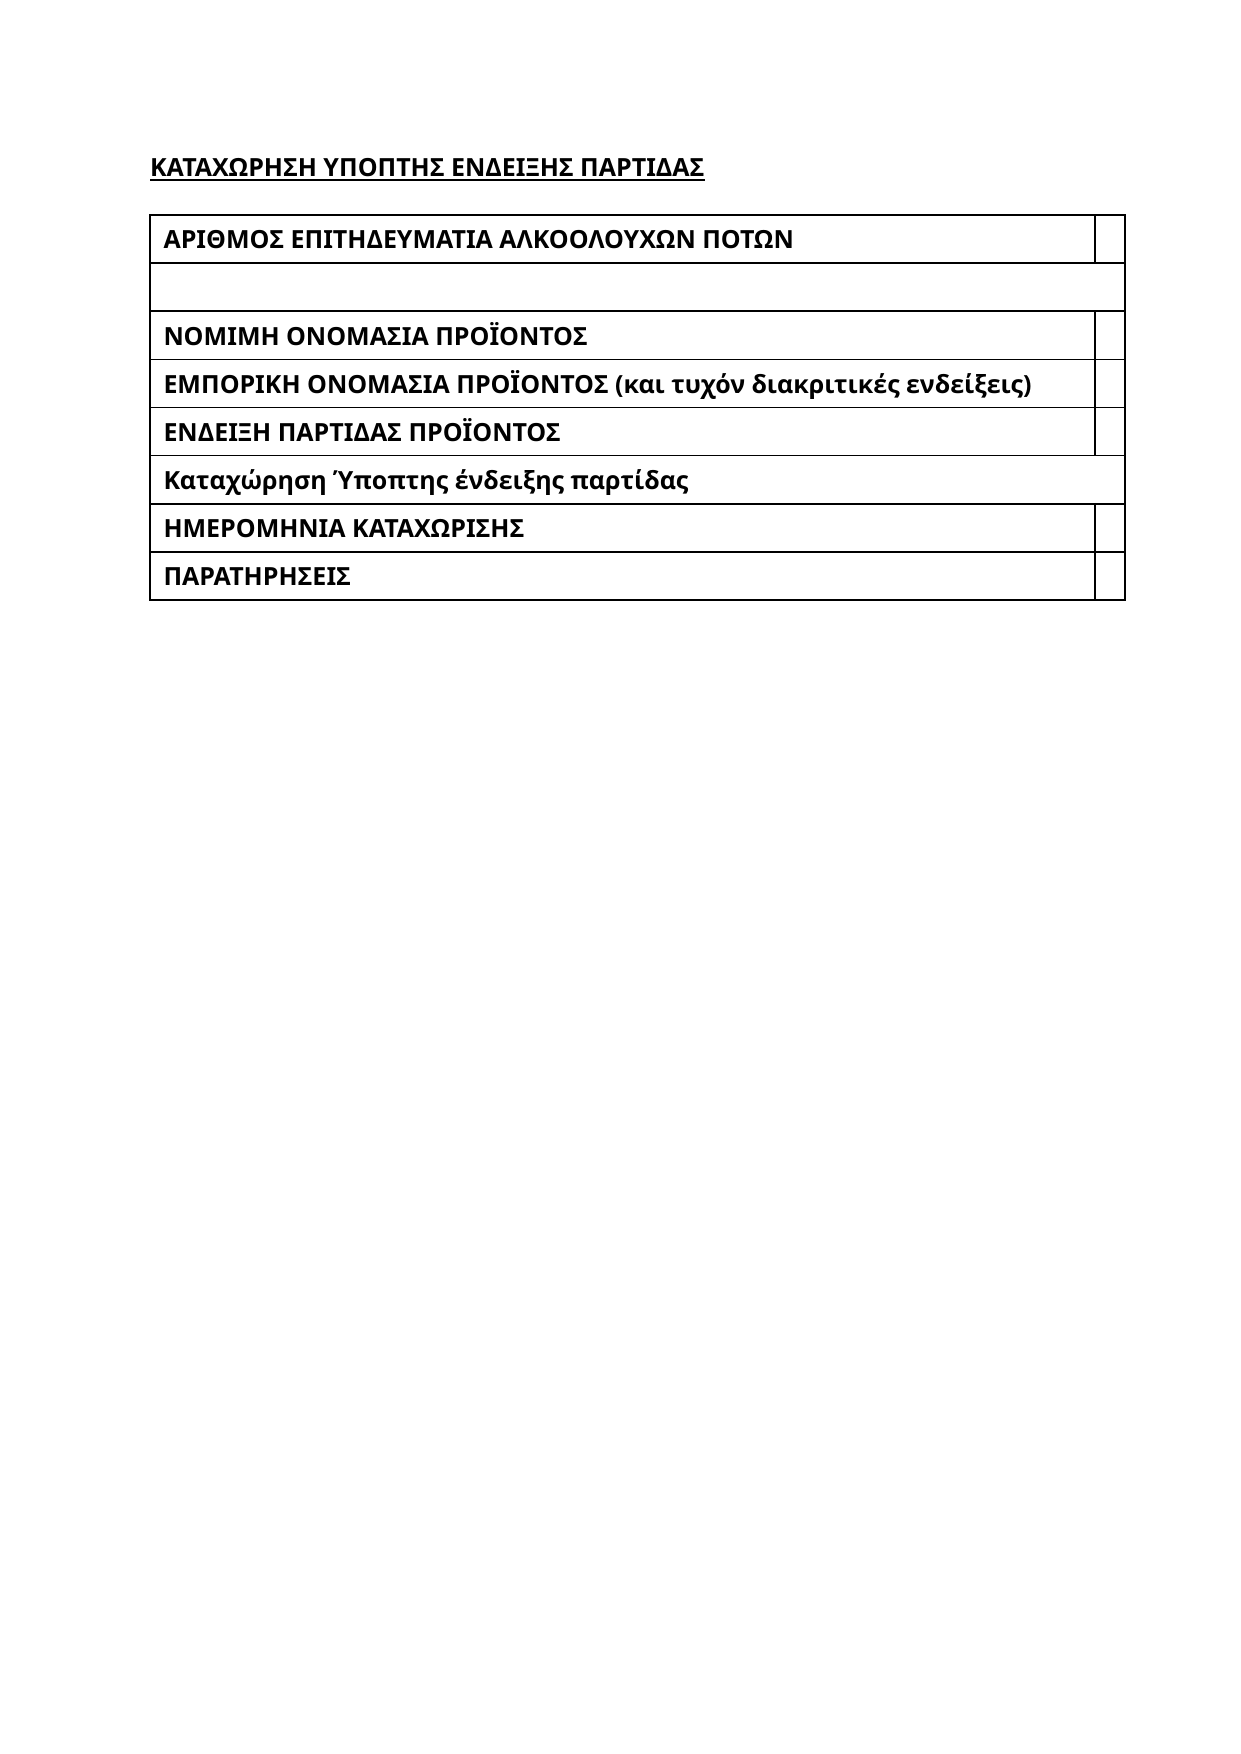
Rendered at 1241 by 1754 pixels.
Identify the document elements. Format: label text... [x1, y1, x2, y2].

table_cell [1096, 408, 1124, 455]
table_cell [1096, 553, 1124, 599]
table_cell ΕΝΔΕΙΞΗ ΠΑΡΤΙΔΑΣ ΠΡΟΪΟΝΤΟΣ [151, 408, 1094, 455]
text ΚΑΤΑΧΩΡΗΣΗ ΥΠΟΠΤΗΣ ΕΝΔΕΙΞΗΣ ΠΑΡΤΙΔΑΣ [150, 150, 1090, 184]
table_cell ΕΜΠΟΡΙΚΗ ΟΝΟΜΑΣΙΑ ΠΡΟΪΟΝΤΟΣ (και τυχόν διακριτικές ενδείξεις) [151, 360, 1094, 407]
table_cell [1096, 312, 1124, 358]
table_cell ΠΑΡΑΤΗΡΗΣΕΙΣ [151, 553, 1094, 599]
table_cell [1096, 360, 1124, 407]
table_header [1096, 216, 1124, 262]
table_header ΑΡΙΘΜΟΣ ΕΠΙΤΗΔΕΥΜΑΤΙΑ ΑΛΚΟΟΛΟΥΧΩΝ ΠΟΤΩΝ [151, 216, 1094, 262]
table_cell ΗΜΕΡΟΜΗΝΙΑ ΚΑΤΑΧΩΡΙΣΗΣ [151, 505, 1094, 551]
table_cell [151, 264, 1124, 310]
table_cell [1096, 505, 1124, 551]
table_cell ΝΟΜΙΜΗ ΟΝΟΜΑΣΙΑ ΠΡΟΪΟΝΤΟΣ [151, 312, 1094, 358]
table_cell Καταχώρηση Ύποπτης ένδειξης παρτίδας [151, 456, 1124, 503]
